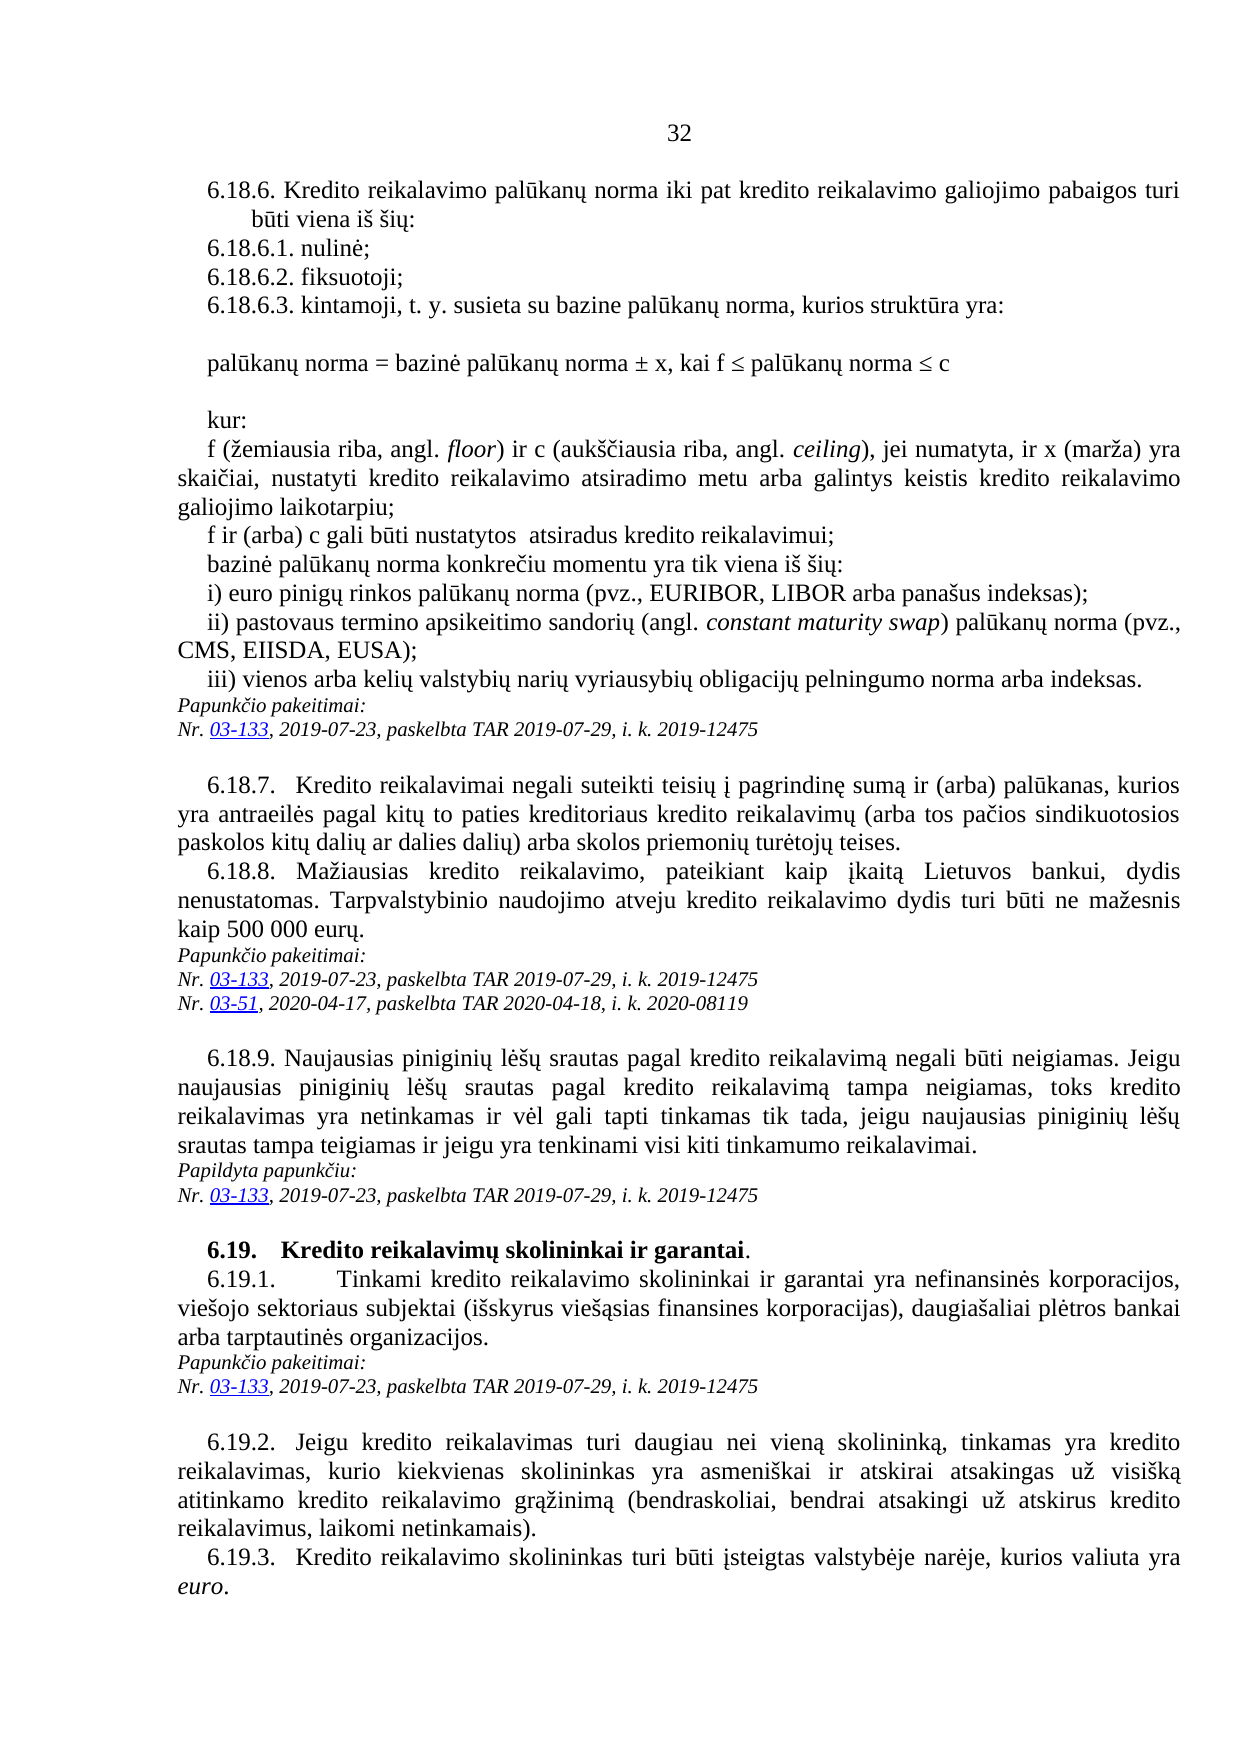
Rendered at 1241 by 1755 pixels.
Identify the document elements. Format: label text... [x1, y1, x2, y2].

text 6.18.6.1. nulinė; [207, 233, 1181, 262]
text Papildyta papunkčiu: [177, 1158, 1181, 1182]
text 6.19.1. Tinkami kredito reikalavimo skolininkai ir garantai yra nefinansinės korporacijos, viešojo sektoriaus subjektai (išskyrus viešąsias finansines korporacijas), daugiašaliai plėtros bankai arba tarptautinės organizacijos. [177, 1264, 1181, 1350]
text f (žemiausia riba, angl. floor) ir c (aukščiausia riba, angl. ceiling), jei numatyta, ir x (marža) yra skaičiai, nustatyti kredito reikalavimo atsiradimo metu arba galintys keistis kredito reikalavimo galiojimo laikotarpiu; [177, 434, 1181, 521]
text 6.18.6. Kredito reikalavimo palūkanų norma iki pat kredito reikalavimo galiojimo pabaigos turi būti viena iš šių: [207, 176, 1181, 233]
text palūkanų norma = bazinė palūkanų norma ± x, kai f ≤ palūkanų norma ≤ c [177, 348, 1181, 377]
text Nr. 03-133, 2019-07-23, paskelbta TAR 2019-07-29, i. k. 2019-12475 [177, 1182, 1181, 1207]
text 6.18.9. Naujausias piniginių lėšų srautas pagal kredito reikalavimą negali būti neigiamas. Jeigu naujausias piniginių lėšų srautas pagal kredito reikalavimą tampa neigiamas, toks kredito reikalavimas yra netinkamas ir vėl gali tapti tinkamas tik tada, jeigu naujausias piniginių lėšų srautas tampa teigiamas ir jeigu yra tenkinami visi kiti tinkamumo reikalavimai. [177, 1043, 1181, 1158]
text 6.18.8. Mažiausias kredito reikalavimo, pateikiant kaip įkaitą Lietuvos bankui, dydis nenustatomas. Tarpvalstybinio naudojimo atveju kredito reikalavimo dydis turi būti ne mažesnis kaip 500 000 eurų. [177, 856, 1181, 942]
text i) euro pinigų rinkos palūkanų norma (pvz., EURIBOR, LIBOR arba panašus indeksas); [177, 578, 1181, 607]
text ii) pastovaus termino apsikeitimo sandorių (angl. constant maturity swap) palūkanų norma (pvz., CMS, EIISDA, EUSA); [177, 607, 1181, 664]
text Nr. 03-133, 2019-07-23, paskelbta TAR 2019-07-29, i. k. 2019-12475 [177, 967, 1181, 991]
text 6.18.6.3. kintamoji, t. y. susieta su bazine palūkanų norma, kurios struktūra yra: [177, 291, 1181, 319]
text 6.18.6.2. fiksuotoji; [207, 262, 1181, 291]
text Papunkčio pakeitimai: [177, 942, 1181, 967]
text f ir (arba) c gali būti nustatytos atsiradus kredito reikalavimui; [177, 521, 1181, 549]
text Nr. 03-133, 2019-07-23, paskelbta TAR 2019-07-29, i. k. 2019-12475 [177, 717, 1181, 741]
text 6.19.2. Jeigu kredito reikalavimas turi daugiau nei vieną skolininką, tinkamas yra kredito reikalavimas, kurio kiekvienas skolininkas yra asmeniškai ir atskirai atsakingas už visišką atitinkamo kredito reikalavimo grąžinimą (bendraskoliai, bendrai atsakingi už atskirus kredito reikalavimus, laikomi netinkamais). [177, 1427, 1181, 1542]
text bazinė palūkanų norma konkrečiu momentu yra tik viena iš šių: [177, 549, 1181, 578]
text iii) vienos arba kelių valstybių narių vyriausybių obligacijų pelningumo norma arba indeksas. [177, 664, 1181, 693]
text Papunkčio pakeitimai: [177, 693, 1181, 717]
text Nr. 03-133, 2019-07-23, paskelbta TAR 2019-07-29, i. k. 2019-12475 [177, 1374, 1181, 1398]
text Nr. 03-51, 2020-04-17, paskelbta TAR 2020-04-18, i. k. 2020-08119 [177, 991, 1181, 1015]
text kur: [177, 406, 1181, 434]
text Papunkčio pakeitimai: [177, 1350, 1181, 1374]
text 6.19. Kredito reikalavimų skolininkai ir garantai. [177, 1235, 1181, 1264]
text 6.19.3. Kredito reikalavimo skolininkas turi būti įsteigtas valstybėje narėje, kurios valiuta yra euro. [177, 1542, 1181, 1600]
text 6.18.7. Kredito reikalavimai negali suteikti teisių į pagrindinę sumą ir (arba) palūkanas, kurios yra antraeilės pagal kitų to paties kreditoriaus kredito reikalavimų (arba tos pačios sindikuotosios paskolos kitų dalių ar dalies dalių) arba skolos priemonių turėtojų teises. [177, 770, 1181, 856]
